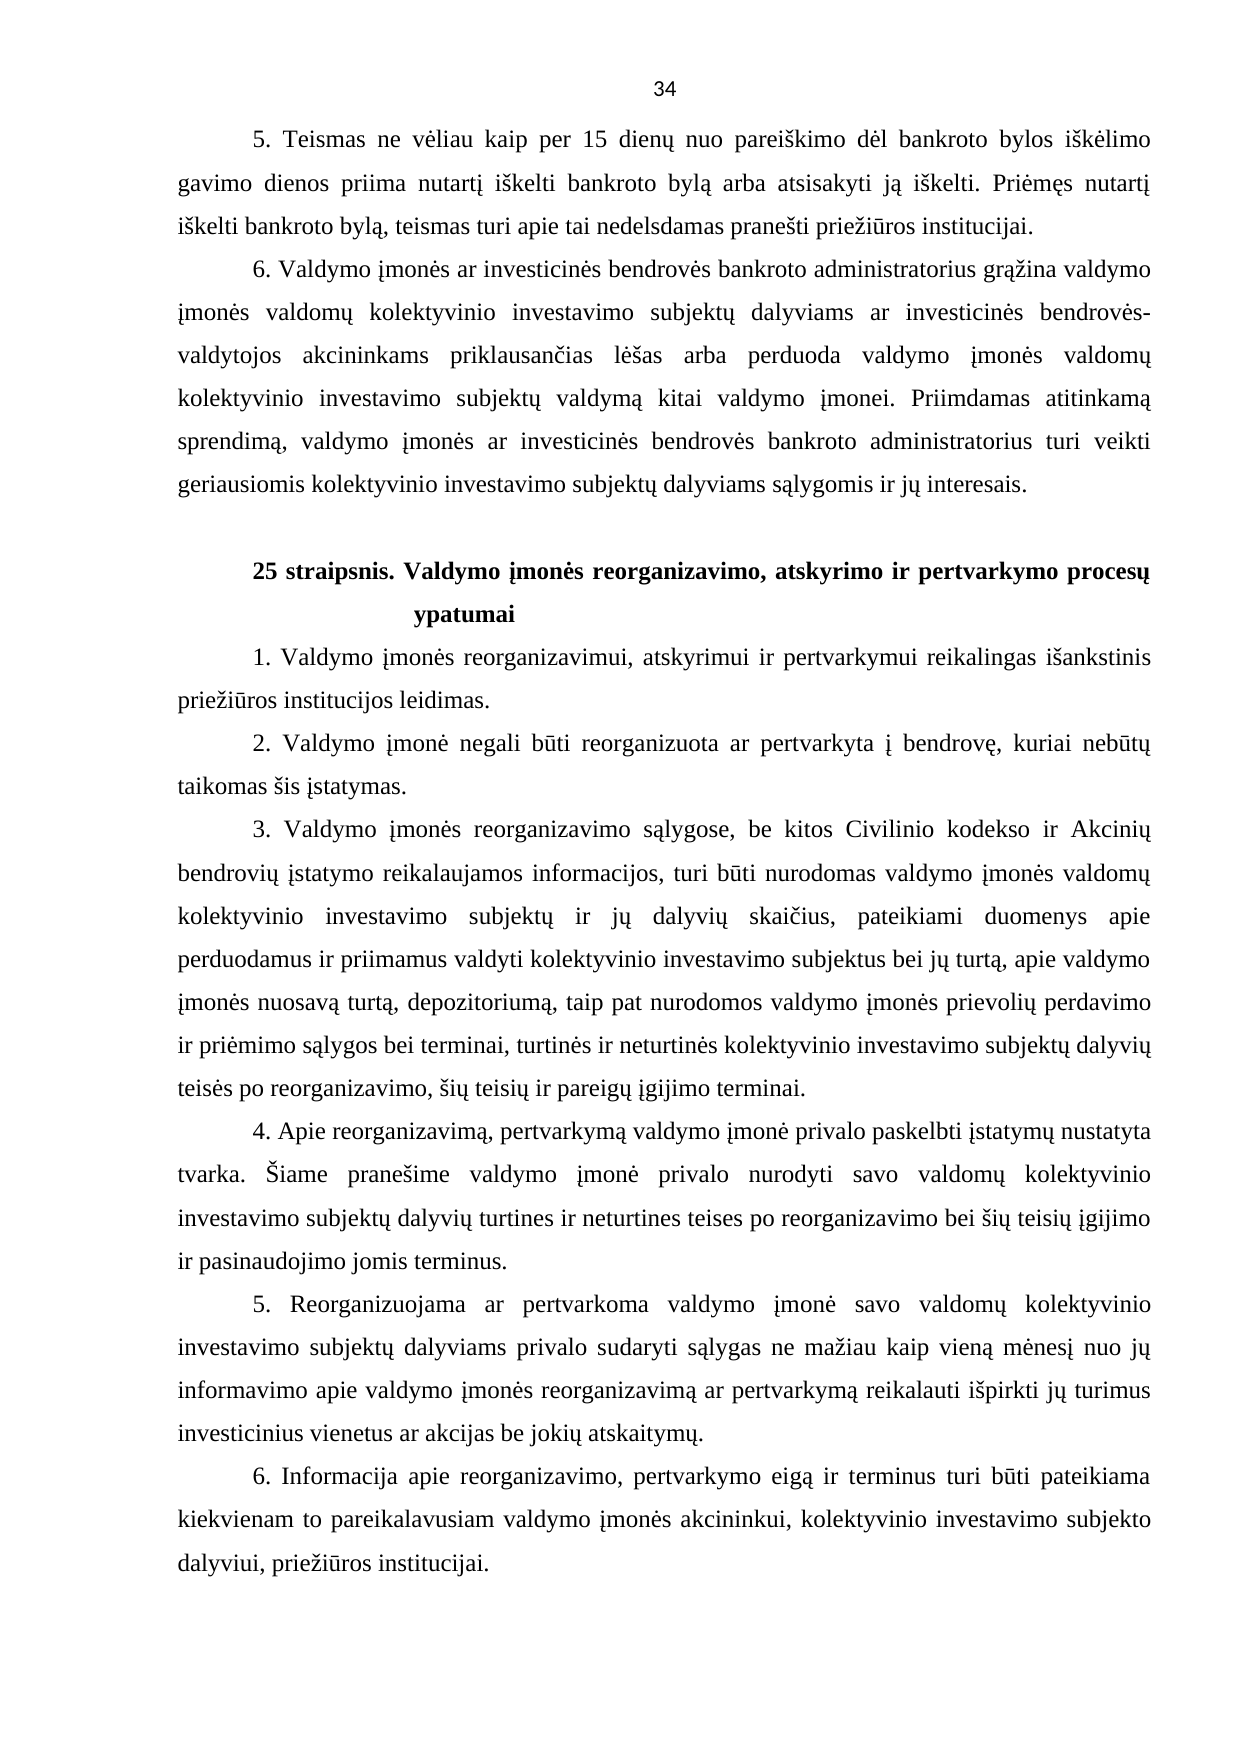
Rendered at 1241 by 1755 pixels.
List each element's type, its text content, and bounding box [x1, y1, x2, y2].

text 6. Valdymo įmonės ar investicinės bendrovės bankroto administratorius grąžina valdymo įmonės valdomų kolektyvinio investavimo subjektų dalyviams ar investicinės bendrovės-valdytojos akcininkams priklausančias lėšas arba perduoda valdymo įmonės valdomų kolektyvinio investavimo subjektų valdymą kitai valdymo įmonei. Priimdamas atitinkamą sprendimą, valdymo įmonės ar investicinės bendrovės bankroto administratorius turi veikti geriausiomis kolektyvinio investavimo subjektų dalyviams sąlygomis ir jų interesais. [177, 254, 1152, 498]
text 1. Valdymo įmonės reorganizavimui, atskyrimui ir pertvarkymui reikalingas išankstinis priežiūros institucijos leidimas. [177, 642, 1152, 714]
text 4. Apie reorganizavimą, pertvarkymą valdymo įmonė privalo paskelbti įstatymų nustatyta tvarka. Šiame pranešime valdymo įmonė privalo nurodyti savo valdomų kolektyvinio investavimo subjektų dalyvių turtines ir neturtines teises po reorganizavimo bei šių teisių įgijimo ir pasinaudojimo jomis terminus. [177, 1116, 1152, 1274]
text 6. Informacija apie reorganizavimo, pertvarkymo eigą ir terminus turi būti pateikiama kiekvienam to pareikalavusiam valdymo įmonės akcininkui, kolektyvinio investavimo subjekto dalyviui, priežiūros institucijai. [177, 1461, 1152, 1576]
text 5. Reorganizuojama ar pertvarkoma valdymo įmonė savo valdomų kolektyvinio investavimo subjektų dalyviams privalo sudaryti sąlygas ne mažiau kaip vieną mėnesį nuo jų informavimo apie valdymo įmonės reorganizavimą ar pertvarkymą reikalauti išpirkti jų turimus investicinius vienetus ar akcijas be jokių atskaitymų. [177, 1289, 1152, 1447]
text 2. Valdymo įmonė negali būti reorganizuota ar pertvarkyta į bendrovę, kuriai nebūtų taikomas šis įstatymas. [177, 728, 1152, 800]
text 3. Valdymo įmonės reorganizavimo sąlygose, be kitos Civilinio kodekso ir Akcinių bendrovių įstatymo reikalaujamos informacijos, turi būti nurodomas valdymo įmonės valdomų kolektyvinio investavimo subjektų ir jų dalyvių skaičius, pateikiami duomenys apie perduodamus ir priimamus valdyti kolektyvinio investavimo subjektus bei jų turtą, apie valdymo įmonės nuosavą turtą, depozitoriumą, taip pat nurodomos valdymo įmonės prievolių perdavimo ir priėmimo sąlygos bei terminai, turtinės ir neturtinės kolektyvinio investavimo subjektų dalyvių teisės po reorganizavimo, šių teisių ir pareigų įgijimo terminai. [177, 814, 1152, 1102]
text 25 straipsnis. Valdymo įmonės reorganizavimo, atskyrimo ir pertvarkymo procesų ypatumai [252, 556, 1152, 628]
text 5. Teismas ne vėliau kaip per 15 dienų nuo pareiškimo dėl bankroto bylos iškėlimo gavimo dienos priima nutartį iškelti bankroto bylą arba atsisakyti ją iškelti. Priėmęs nutartį iškelti bankroto bylą, teismas turi apie tai nedelsdamas pranešti priežiūros institucijai. [177, 124, 1152, 239]
